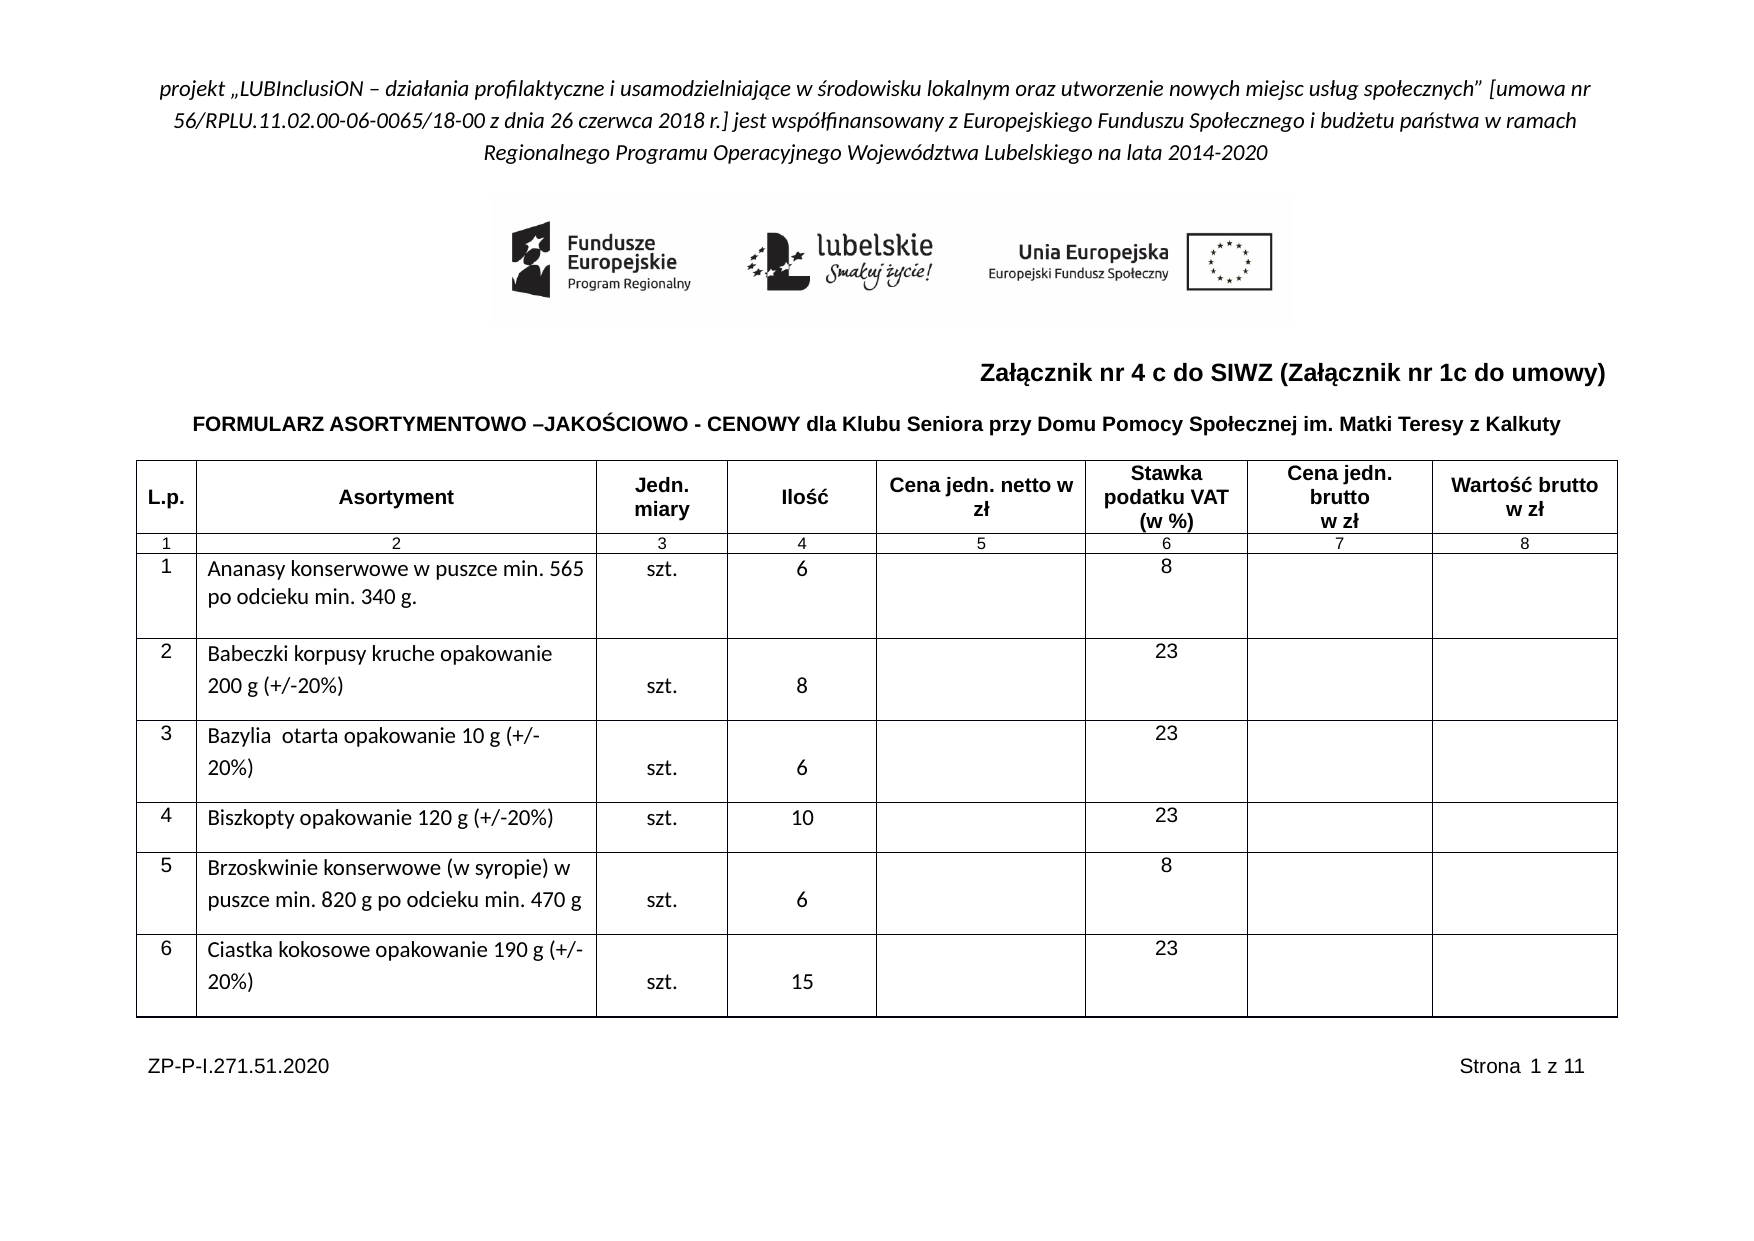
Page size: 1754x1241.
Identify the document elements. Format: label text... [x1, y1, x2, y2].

table_cell 23 [1086, 935, 1247, 1016]
table_cell [1248, 721, 1432, 802]
table_cell [1433, 554, 1617, 638]
table_cell [877, 803, 1085, 852]
table_cell Ananasy konserwowe w puszce min. 565 po odcieku min. 340 g. [197, 554, 596, 638]
table_cell Babeczki korpusy kruche opakowanie 200 g (+/-20%) [197, 639, 596, 720]
table_cell 6 [1086, 534, 1247, 553]
table_cell 6 [728, 721, 876, 802]
table_cell 7 [1248, 534, 1432, 553]
table_cell 8 [728, 639, 876, 720]
table_cell 8 [1433, 534, 1617, 553]
table_cell 23 [1086, 803, 1247, 852]
table_cell Brzoskwinie konserwowe (w syropie) w puszce min. 820 g po odcieku min. 470 g [197, 853, 596, 934]
table_header Jedn. miary [597, 461, 727, 533]
table_header Cena jedn. brutto w zł [1248, 461, 1432, 533]
table_cell [1433, 853, 1617, 934]
table_cell 6 [728, 853, 876, 934]
table_cell [1433, 935, 1617, 1016]
table_cell 1 [137, 554, 196, 638]
table_cell 5 [877, 534, 1085, 553]
text FORMULARZ ASORTYMENTOWO –JAKOŚCIOWO - CENOWY dla Klubu Seniora przy Domu Pomocy Społecznej im. Matki Teresy z Kalkuty [148, 412, 1606, 436]
table_header L.p. [137, 461, 196, 533]
table_cell szt. [597, 721, 727, 802]
table_cell [1248, 803, 1432, 852]
table_cell szt. [597, 639, 727, 720]
table_cell 6 [728, 554, 876, 638]
table_cell Ciastka kokosowe opakowanie 190 g (+/-20%) [197, 935, 596, 1016]
table_cell 8 [1086, 853, 1247, 934]
text Załącznik nr 4 c do SIWZ (Załącznik nr 1c do umowy) [148, 358, 1606, 387]
table_cell [877, 721, 1085, 802]
table_cell 3 [597, 534, 727, 553]
table_cell 3 [137, 721, 196, 802]
table_cell [1248, 935, 1432, 1016]
table_cell 15 [728, 935, 876, 1016]
table_cell [877, 639, 1085, 720]
picture [491, 193, 1292, 324]
table_cell Biszkopty opakowanie 120 g (+/-20%) [197, 803, 596, 852]
table_cell 2 [197, 534, 596, 553]
table_header Asortyment [197, 461, 596, 533]
table_cell [877, 935, 1085, 1016]
table_header Stawka podatku VAT (w %) [1086, 461, 1247, 533]
table_cell 6 [137, 935, 196, 1016]
table_cell 5 [137, 853, 196, 934]
table_cell 4 [728, 534, 876, 553]
table_cell 2 [137, 639, 196, 720]
table_cell szt. [597, 554, 727, 638]
table_cell szt. [597, 935, 727, 1016]
table_cell [1248, 639, 1432, 720]
table_cell 1 [137, 534, 196, 553]
table_cell [1433, 721, 1617, 802]
table_header Wartość brutto w zł [1433, 461, 1617, 533]
table_cell 23 [1086, 721, 1247, 802]
table_cell [877, 554, 1085, 638]
table_cell 10 [728, 803, 876, 852]
table_header Cena jedn. netto w zł [877, 461, 1085, 533]
table_cell [1433, 639, 1617, 720]
table_cell [877, 853, 1085, 934]
table_cell szt. [597, 853, 727, 934]
table_cell [1433, 803, 1617, 852]
table_cell 8 [1086, 554, 1247, 638]
table_cell 23 [1086, 639, 1247, 720]
table_cell szt. [597, 803, 727, 852]
table_cell [1248, 554, 1432, 638]
table_header Ilość [728, 461, 876, 533]
table_cell [1248, 853, 1432, 934]
table_cell Bazylia otarta opakowanie 10 g (+/-20%) [197, 721, 596, 802]
table_cell 4 [137, 803, 196, 852]
